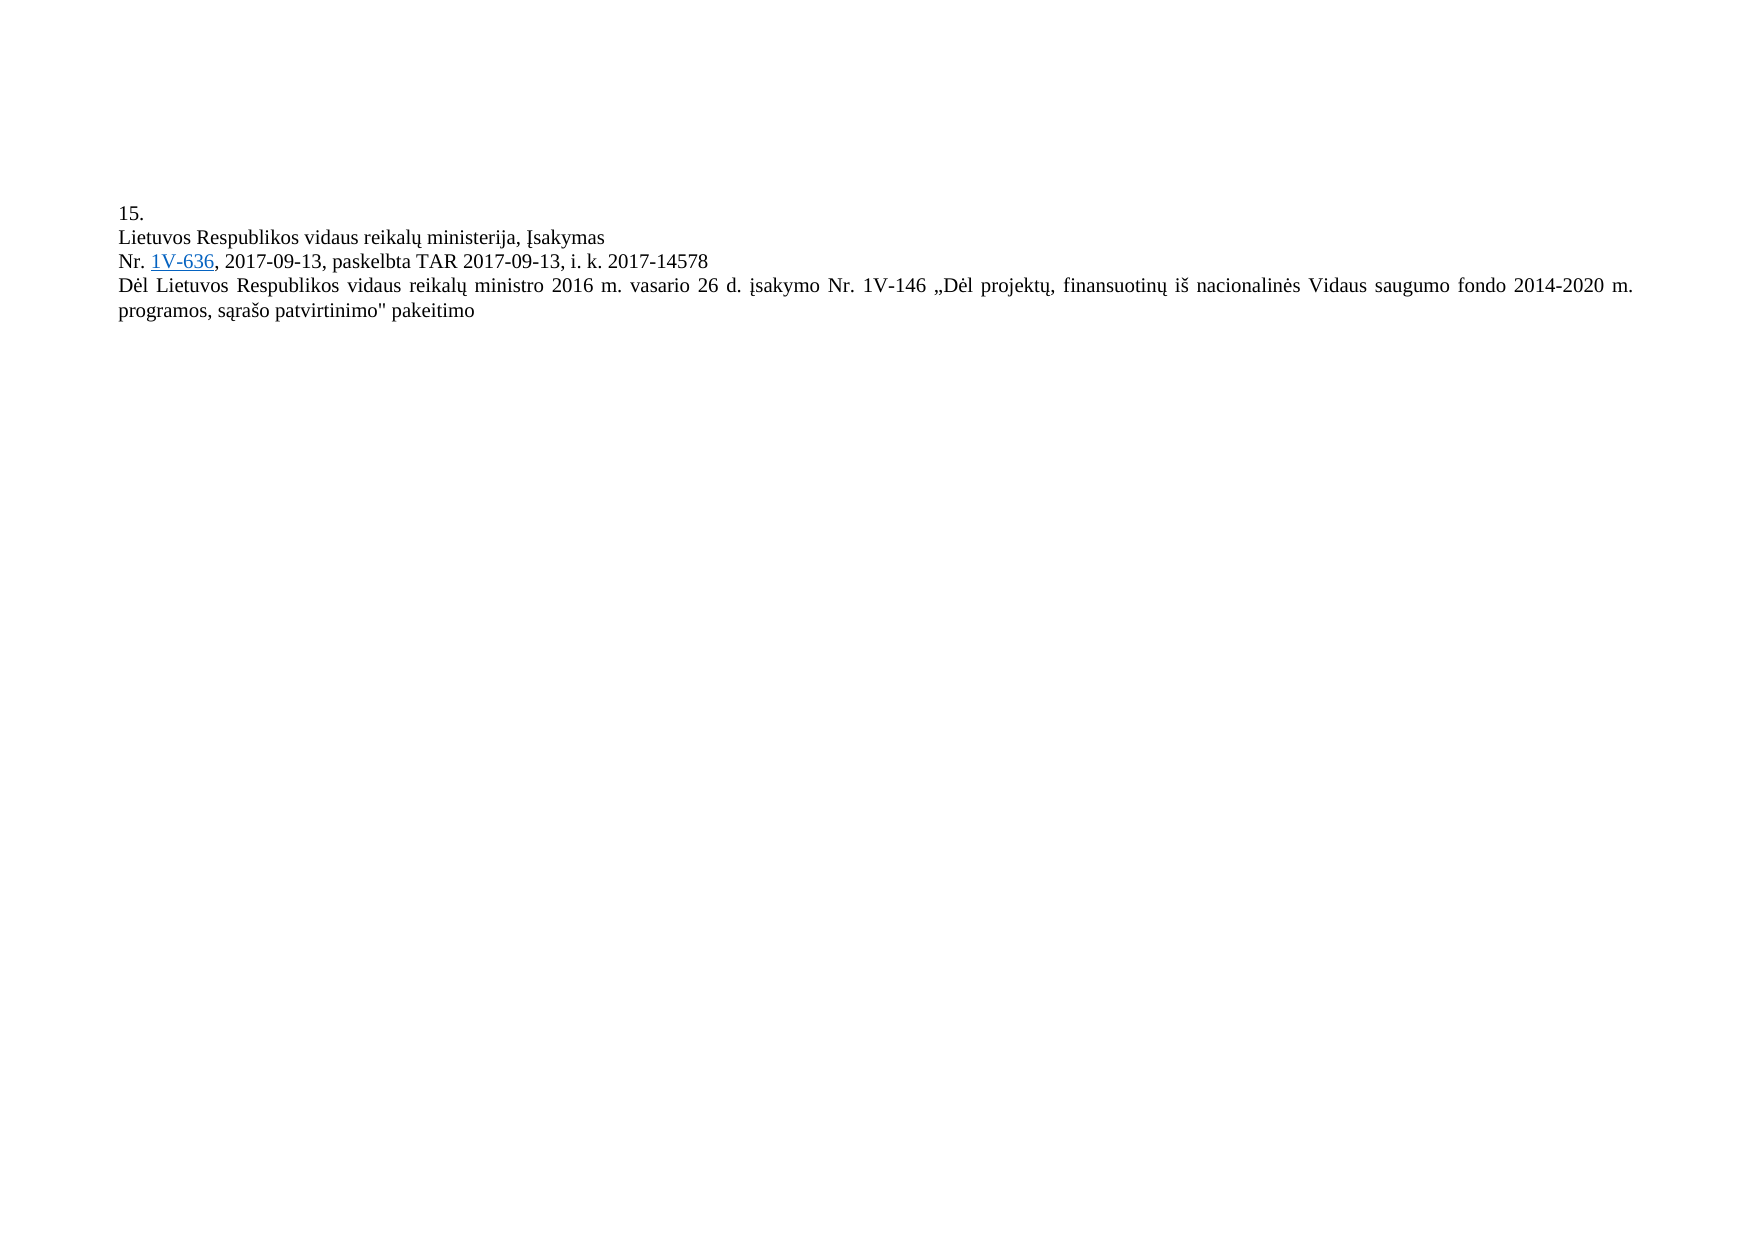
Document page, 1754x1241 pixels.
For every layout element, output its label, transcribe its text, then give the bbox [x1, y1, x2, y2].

text Nr. 1V-636, 2017-09-13, paskelbta TAR 2017-09-13, i. k. 2017-14578 [118, 249, 1636, 273]
text 15. [118, 201, 1636, 225]
text Dėl Lietuvos Respublikos vidaus reikalų ministro 2016 m. vasario 26 d. įsakymo Nr. 1V-146 „Dėl projektų, finansuotinų iš nacionalinės Vidaus saugumo fondo 2014-2020 m. programos, sąrašo patvirtinimo" pakeitimo [118, 273, 1636, 322]
text Lietuvos Respublikos vidaus reikalų ministerija, Įsakymas [118, 225, 1636, 249]
